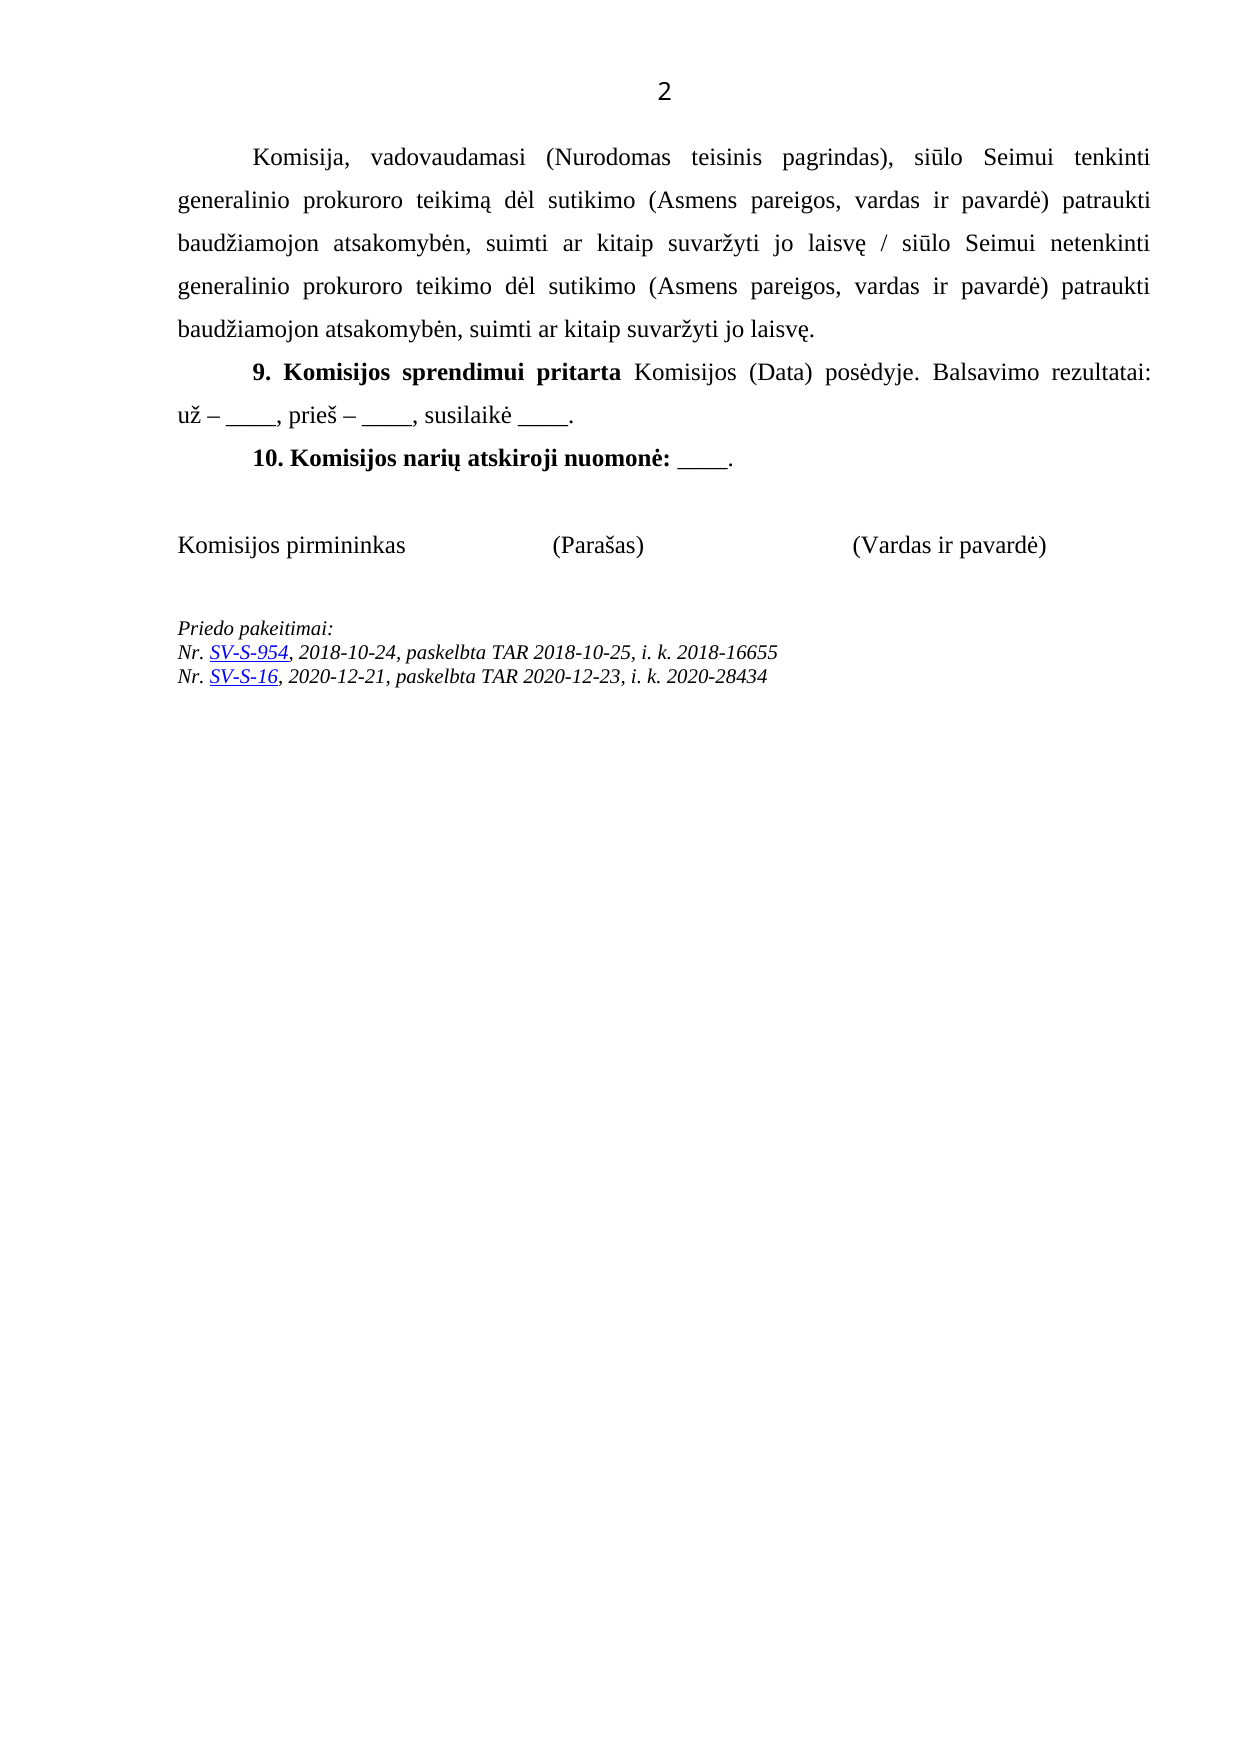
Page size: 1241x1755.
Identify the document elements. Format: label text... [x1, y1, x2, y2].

text 10. Komisijos narių atskiroji nuomonė: ____. [177, 443, 1152, 472]
text 9. Komisijos sprendimui pritarta Komisijos (Data) posėdyje. Balsavimo rezultatai: už – ____, prieš – ____, susilaikė ____. [177, 357, 1152, 429]
text Komisijos pirmininkas (Parašas) (Vardas ir pavardė) [177, 530, 1152, 558]
text Nr. SV-S-954, 2018-10-24, paskelbta TAR 2018-10-25, i. k. 2018-16655 [177, 640, 1152, 664]
text Nr. SV-S-16, 2020-12-21, paskelbta TAR 2020-12-23, i. k. 2020-28434 [177, 664, 1152, 688]
text Komisija, vadovaudamasi (Nurodomas teisinis pagrindas), siūlo Seimui tenkinti generalinio prokuroro teikimą dėl sutikimo (Asmens pareigos, vardas ir pavardė) patraukti baudžiamojon atsakomybėn, suimti ar kitaip suvaržyti jo laisvę / siūlo Seimui netenkinti generalinio prokuroro teikimo dėl sutikimo (Asmens pareigos, vardas ir pavardė) patraukti baudžiamojon atsakomybėn, suimti ar kitaip suvaržyti jo laisvę. [177, 142, 1152, 343]
text Priedo pakeitimai: [177, 616, 1152, 640]
